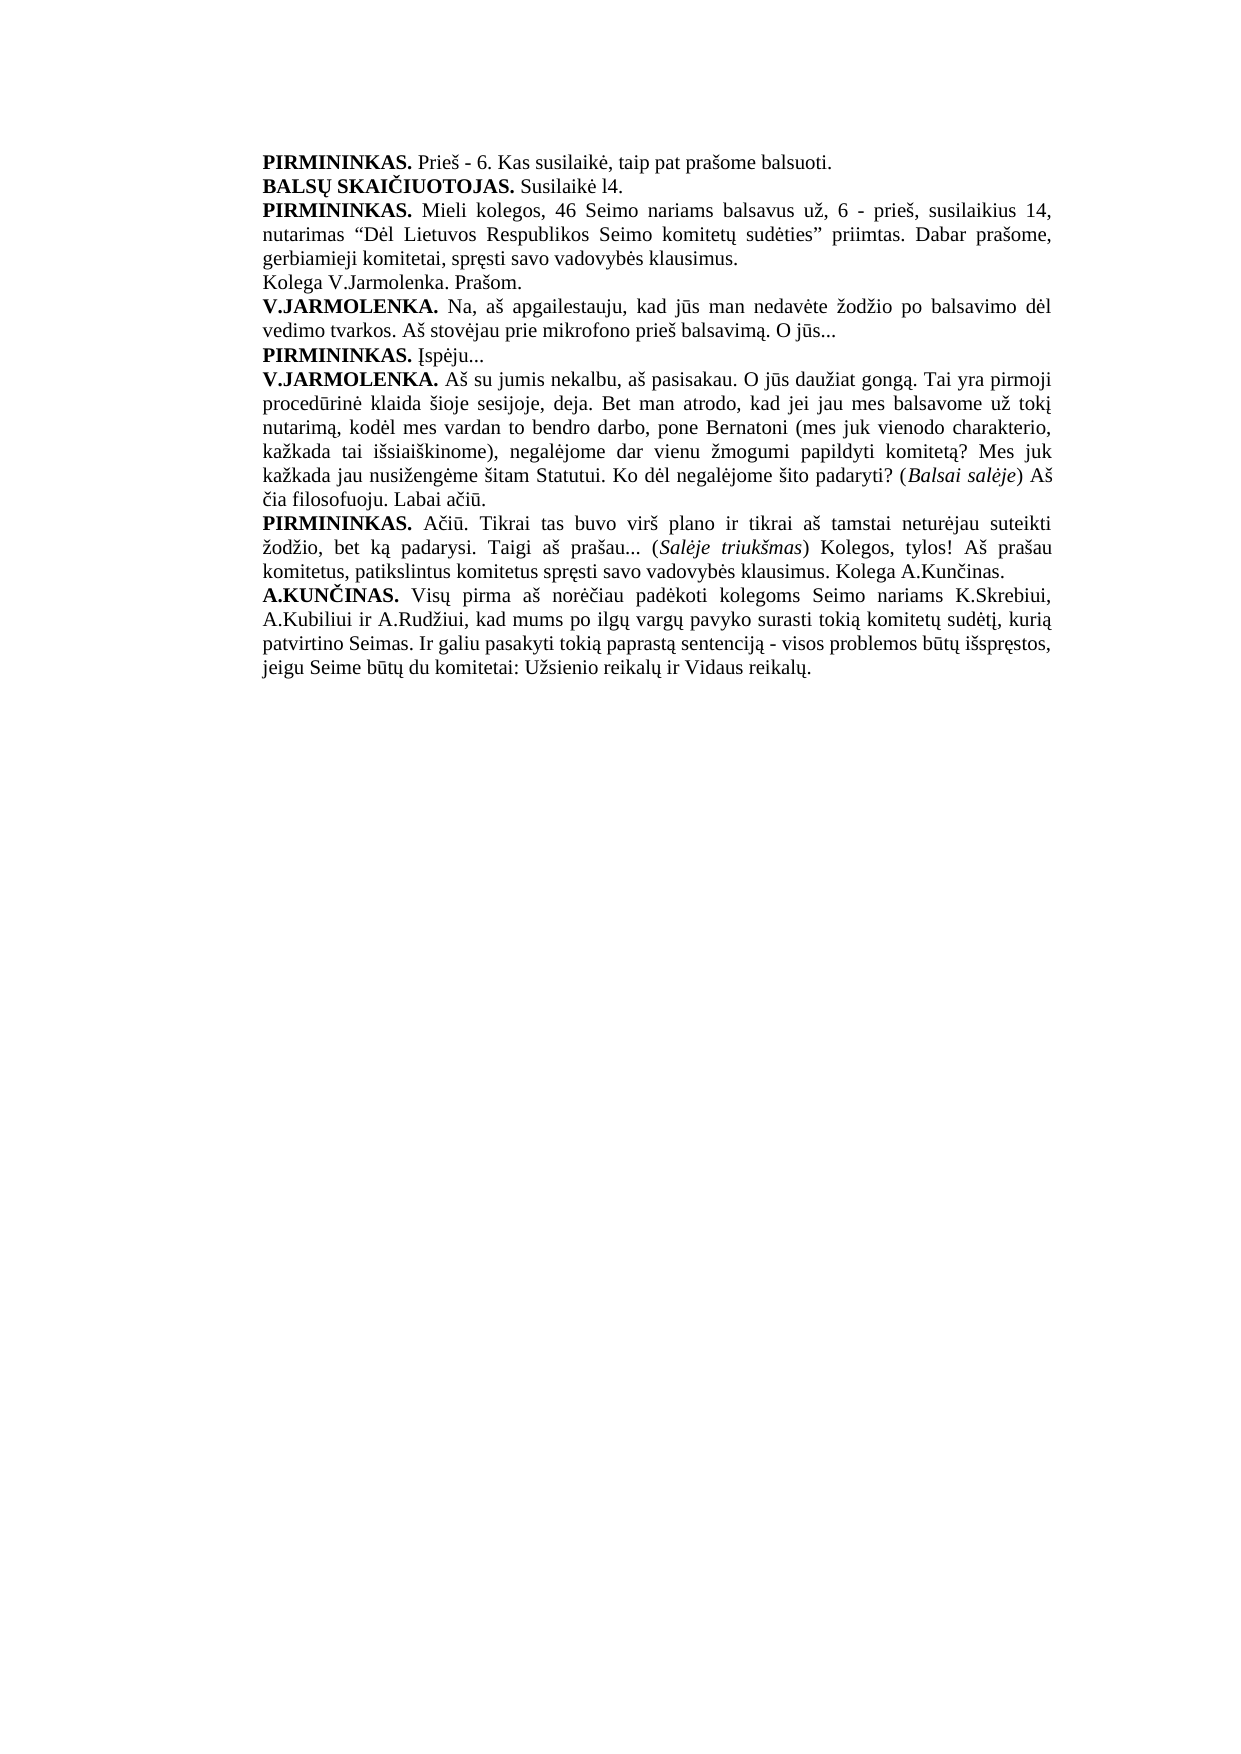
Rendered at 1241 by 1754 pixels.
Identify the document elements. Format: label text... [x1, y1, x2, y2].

text V.JARMOLENKA. Na, aš apgailestauju, kad jūs man nedavėte žodžio po balsavimo dėl vedimo tvarkos. Aš stovėjau prie mikrofono prieš balsavimą. O jūs... [262, 294, 1053, 342]
text PIRMININKAS. Prieš - 6. Kas susilaikė, taip pat prašome balsuoti. [262, 150, 1053, 174]
text PIRMININKAS. Mieli kolegos, 46 Seimo nariams balsavus už, 6 - prieš, susilaikius 14, nutarimas “Dėl Lietuvos Respublikos Seimo komitetų sudėties” priimtas. Dabar prašome, gerbiamieji komitetai, spręsti savo vadovybės klausimus. [262, 198, 1053, 270]
text PIRMININKAS. Įspėju... [262, 342, 1053, 367]
text BALSŲ SKAIČIUOTOJAS. Susilaikė l4. [262, 174, 1053, 198]
text V.JARMOLENKA. Aš su jumis nekalbu, aš pasisakau. O jūs daužiat gongą. Tai yra pirmoji procedūrinė klaida šioje sesijoje, deja. Bet man atrodo, kad jei jau mes balsavome už tokį nutarimą, kodėl mes vardan to bendro darbo, pone Bernatoni (mes juk vienodo charakterio, kažkada tai išsiaiškinome), negalėjome dar vienu žmogumi papildyti komitetą? Mes juk kažkada jau nusižengėme šitam Statutui. Ko dėl negalėjome šito padaryti? (Balsai salėje) Aš čia filosofuoju. Labai ačiū. [262, 367, 1053, 511]
text PIRMININKAS. Ačiū. Tikrai tas buvo virš plano ir tikrai aš tamstai neturėjau suteikti žodžio, bet ką padarysi. Taigi aš prašau... (Salėje triukšmas) Kolegos, tylos! Aš prašau komitetus, patikslintus komitetus spręsti savo vadovybės klausimus. Kolega A.Kunčinas. [262, 511, 1053, 583]
text Kolega V.Jarmolenka. Prašom. [262, 270, 1053, 294]
text A.KUNČINAS. Visų pirma aš norėčiau padėkoti kolegoms Seimo nariams K.Skrebiui, A.Kubiliui ir A.Rudžiui, kad mums po ilgų vargų pavyko surasti tokią komitetų sudėtį, kurią patvirtino Seimas. Ir galiu pasakyti tokią paprastą sentenciją - visos problemos būtų išspręstos, jeigu Seime būtų du komitetai: Užsienio reikalų ir Vidaus reikalų. [262, 583, 1053, 679]
